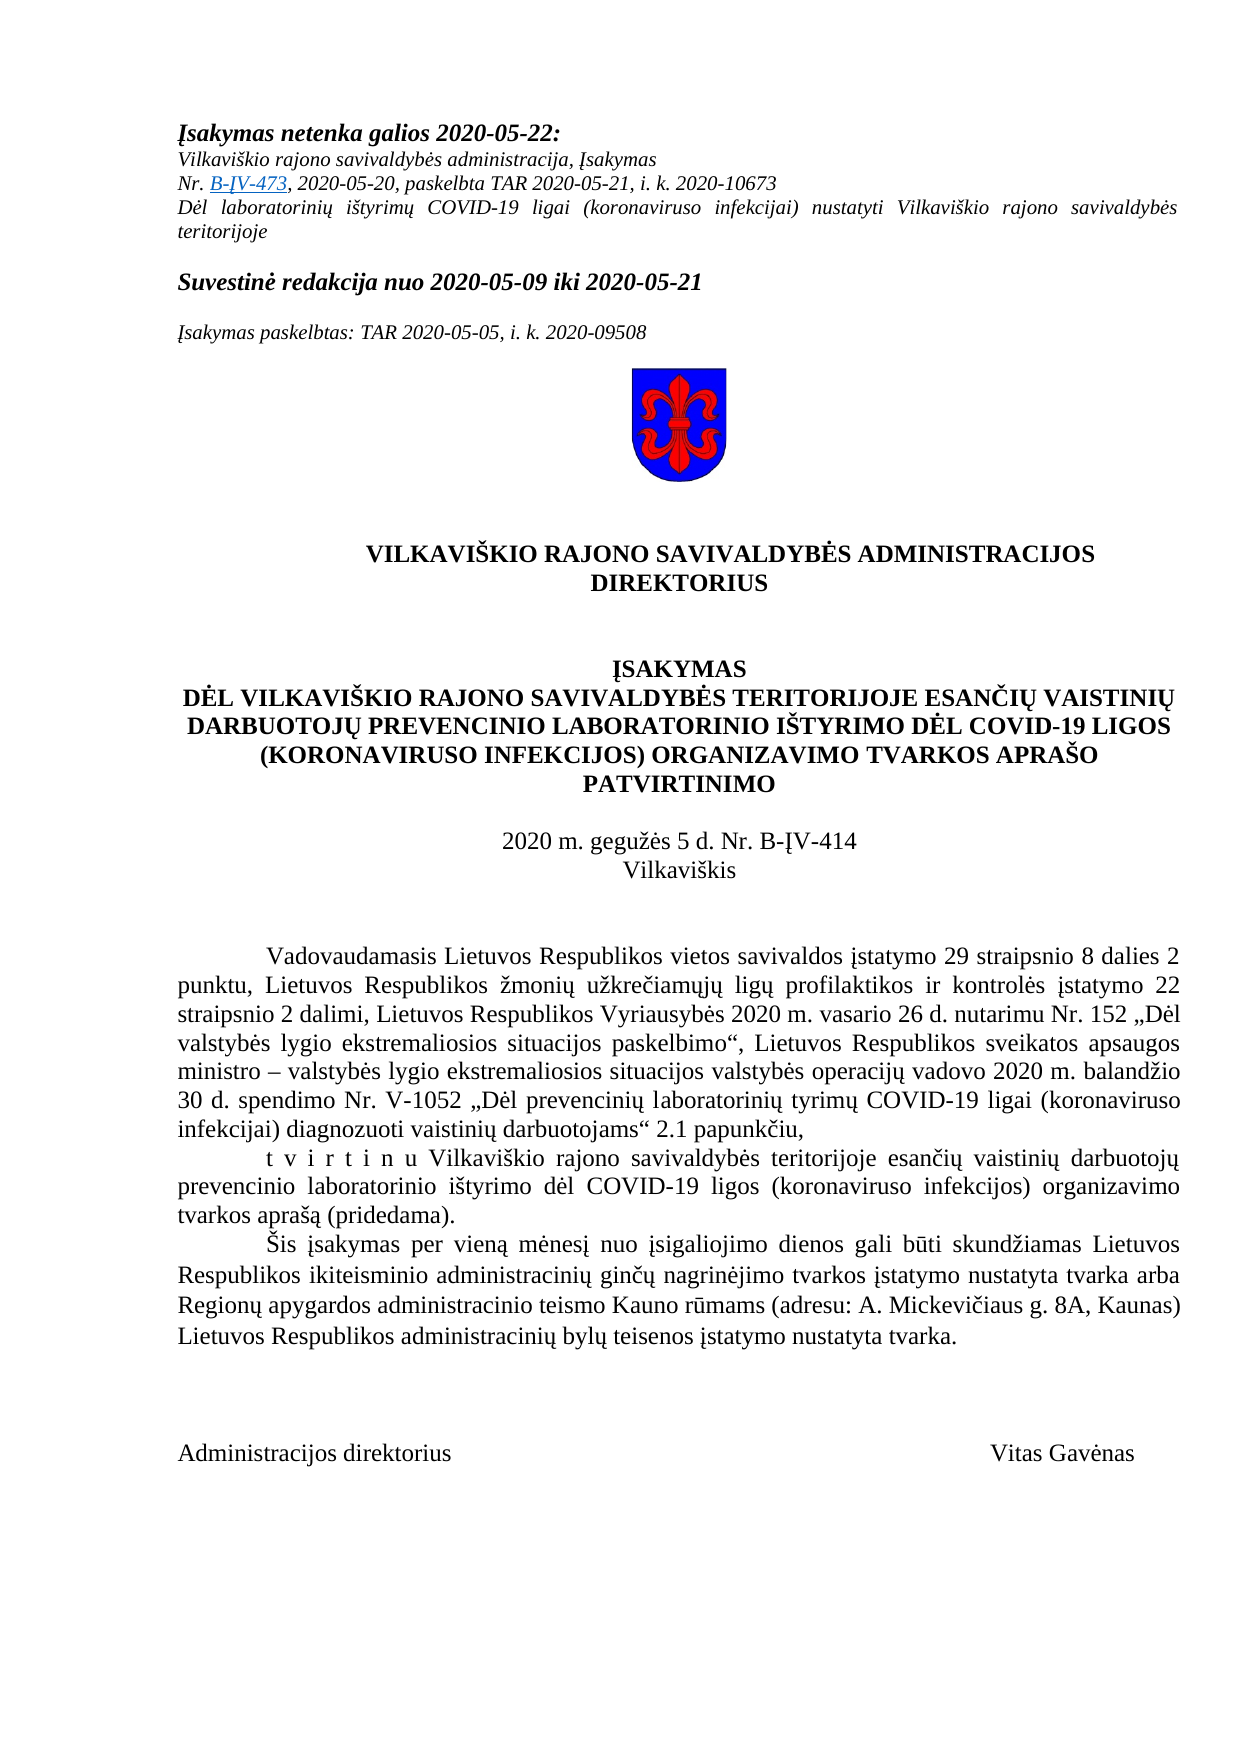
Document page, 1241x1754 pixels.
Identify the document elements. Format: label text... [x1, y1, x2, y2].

text Vilkaviškis [177, 855, 1181, 884]
text Administracijos direktorius Vitas Gavėnas [177, 1438, 1181, 1467]
text Vilkaviškio rajono savivaldybės administracija, Įsakymas [177, 147, 1181, 171]
text Suvestinė redakcija nuo 2020-05-09 iki 2020-05-21 [177, 267, 1181, 296]
text Šis įsakymas per vieną mėnesį nuo įsigaliojimo dienos gali būti skundžiamas Lietuvos Respublikos ikiteisminio administracinių ginčų nagrinėjimo tvarkos įstatymo nustatyta tvarka arba Regionų apygardos administracinio teismo Kauno rūmams (adresu: A. Mickevičiaus g. 8A, Kaunas) Lietuvos Respublikos administracinių bylų teisenos įstatymo nustatyta tvarka. [177, 1229, 1181, 1350]
text ĮSAKYMAS [177, 654, 1181, 683]
text Vadovaudamasis Lietuvos Respublikos vietos savivaldos įstatymo 29 straipsnio 8 dalies 2 punktu, Lietuvos Respublikos žmonių užkrečiamųjų ligų profilaktikos ir kontrolės įstatymo 22 straipsnio 2 dalimi, Lietuvos Respublikos Vyriausybės 2020 m. vasario 26 d. nutarimu Nr. 152 „Dėl valstybės lygio ekstremaliosios situacijos paskelbimo“, Lietuvos Respublikos sveikatos apsaugos ministro – valstybės lygio ekstremaliosios situacijos valstybės operacijų vadovo 2020 m. balandžio 30 d. spendimo Nr. V-1052 „Dėl prevencinių laboratorinių tyrimų COVID-19 ligai (koronaviruso infekcijai) diagnozuoti vaistinių darbuotojams“ 2.1 papunkčiu, [177, 941, 1181, 1143]
text Nr. B-ĮV-473, 2020-05-20, paskelbta TAR 2020-05-21, i. k. 2020-10673 [177, 171, 1181, 195]
text Įsakymas paskelbtas: TAR 2020-05-05, i. k. 2020-09508 [177, 320, 1181, 344]
text Įsakymas netenka galios 2020-05-22: [177, 118, 1181, 147]
text t v i r t i n u Vilkaviškio rajono savivaldybės teritorijoje esančių vaistinių darbuotojų prevencinio laboratorinio ištyrimo dėl COVID-19 ligos (koronaviruso infekcijos) organizavimo tvarkos aprašą (pridedama). [177, 1143, 1181, 1229]
text DIREKTORIUS [177, 568, 1181, 596]
text VILKAVIŠKIO RAJONO SAVIVALDYBĖS ADMINISTRACIJOS [222, 539, 1181, 568]
text Dėl laboratorinių ištyrimų COVID-19 ligai (koronaviruso infekcijai) nustatyti Vilkaviškio rajono savivaldybės teritorijoje [177, 195, 1181, 243]
text 2020 m. gegužės 5 d. Nr. B-ĮV-414 [177, 826, 1181, 855]
text DĖL VILKAVIŠKIO RAJONO SAVIVALDYBĖS TERITORIJOJE ESANČIŲ VAISTINIŲ DARBUOTOJŲ PREVENCINIO LABORATORINIO IŠTYRIMO DĖL COVID-19 LIGOS (KORONAVIRUSO INFEKCIJOS) ORGANIZAVIMO TVARKOS APRAŠO PATVIRTINIMO [177, 683, 1181, 798]
